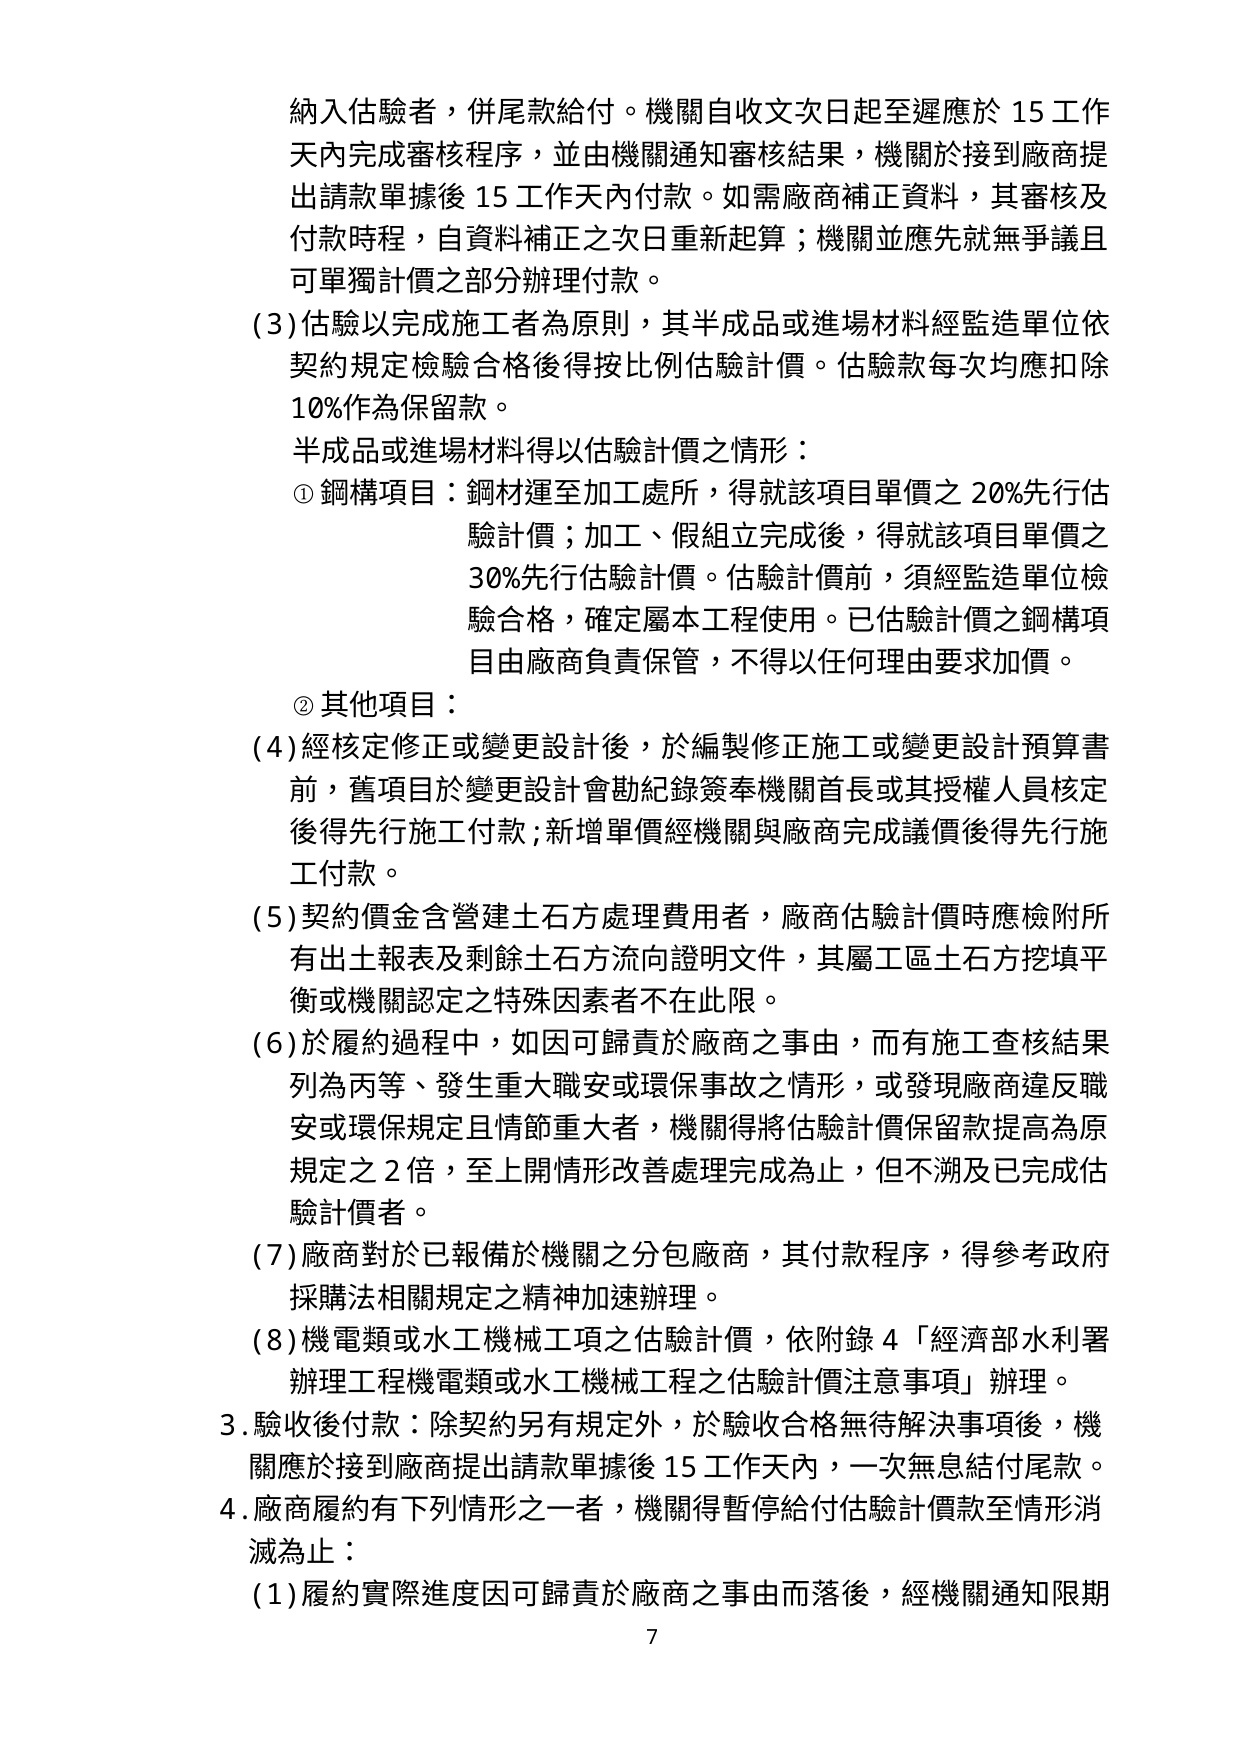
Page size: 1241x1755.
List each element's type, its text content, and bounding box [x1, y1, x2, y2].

text ①鋼構項目：鋼材運至加工處所，得就該項目單價之20%先行估驗計價；加工、假組立完成後，得就該項目單價之30%先行估驗計價。估驗計價前，須經監造單位檢驗合格，確定屬本工程使用。已估驗計價之鋼構項目由廠商負責保管，不得以任何理由要求加價。 [292, 470, 1110, 681]
text 納入估驗者，併尾款給付。機關自收文次日起至遲應於15工作天內完成審核程序，並由機關通知審核結果，機關於接到廠商提出請款單據後15工作天內付款。如需廠商補正資料，其審核及付款時程，自資料補正之次日重新起算；機關並應先就無爭議且可單獨計價之部分辦理付款。 [248, 89, 1110, 300]
text 3.驗收後付款：除契約另有規定外，於驗收合格無待解決事項後，機關應於接到廠商提出請款單據後15工作天內，一次無息結付尾款。 [218, 1401, 1104, 1486]
text ②其他項目： [130, 681, 1110, 724]
text (3)估驗以完成施工者為原則，其半成品或進場材料經監造單位依契約規定檢驗合格後得按比例估驗計價。估驗款每次均應扣除10%作為保留款。 [248, 300, 1110, 427]
text (5)契約價金含營建土石方處理費用者，廠商估驗計價時應檢附所有出土報表及剩餘土石方流向證明文件，其屬工區土石方挖填平衡或機關認定之特殊因素者不在此限。 [248, 893, 1110, 1020]
text (6)於履約過程中，如因可歸責於廠商之事由，而有施工查核結果列為丙等、發生重大職安或環保事故之情形，或發現廠商違反職安或環保規定且情節重大者，機關得將估驗計價保留款提高為原規定之2倍，至上開情形改善處理完成為止，但不溯及已完成估驗計價者。 [248, 1020, 1110, 1232]
text (7)廠商對於已報備於機關之分包廠商，其付款程序，得參考政府採購法相關規定之精神加速辦理。 [248, 1232, 1110, 1316]
text (1)履約實際進度因可歸責於廠商之事由而落後，經機關通知限期 [248, 1571, 1110, 1613]
text (4)經核定修正或變更設計後，於編製修正施工或變更設計預算書前，舊項目於變更設計會勘紀錄簽奉機關首長或其授權人員核定後得先行施工付款;新增單價經機關與廠商完成議價後得先行施工付款。 [248, 724, 1110, 893]
text 半成品或進場材料得以估驗計價之情形： [130, 427, 1110, 470]
text 4.廠商履約有下列情形之一者，機關得暫停給付估驗計價款至情形消滅為止： [218, 1486, 1104, 1571]
text (8)機電類或水工機械工項之估驗計價，依附錄4「經濟部水利署辦理工程機電類或水工機械工程之估驗計價注意事項」辦理。 [248, 1316, 1110, 1401]
